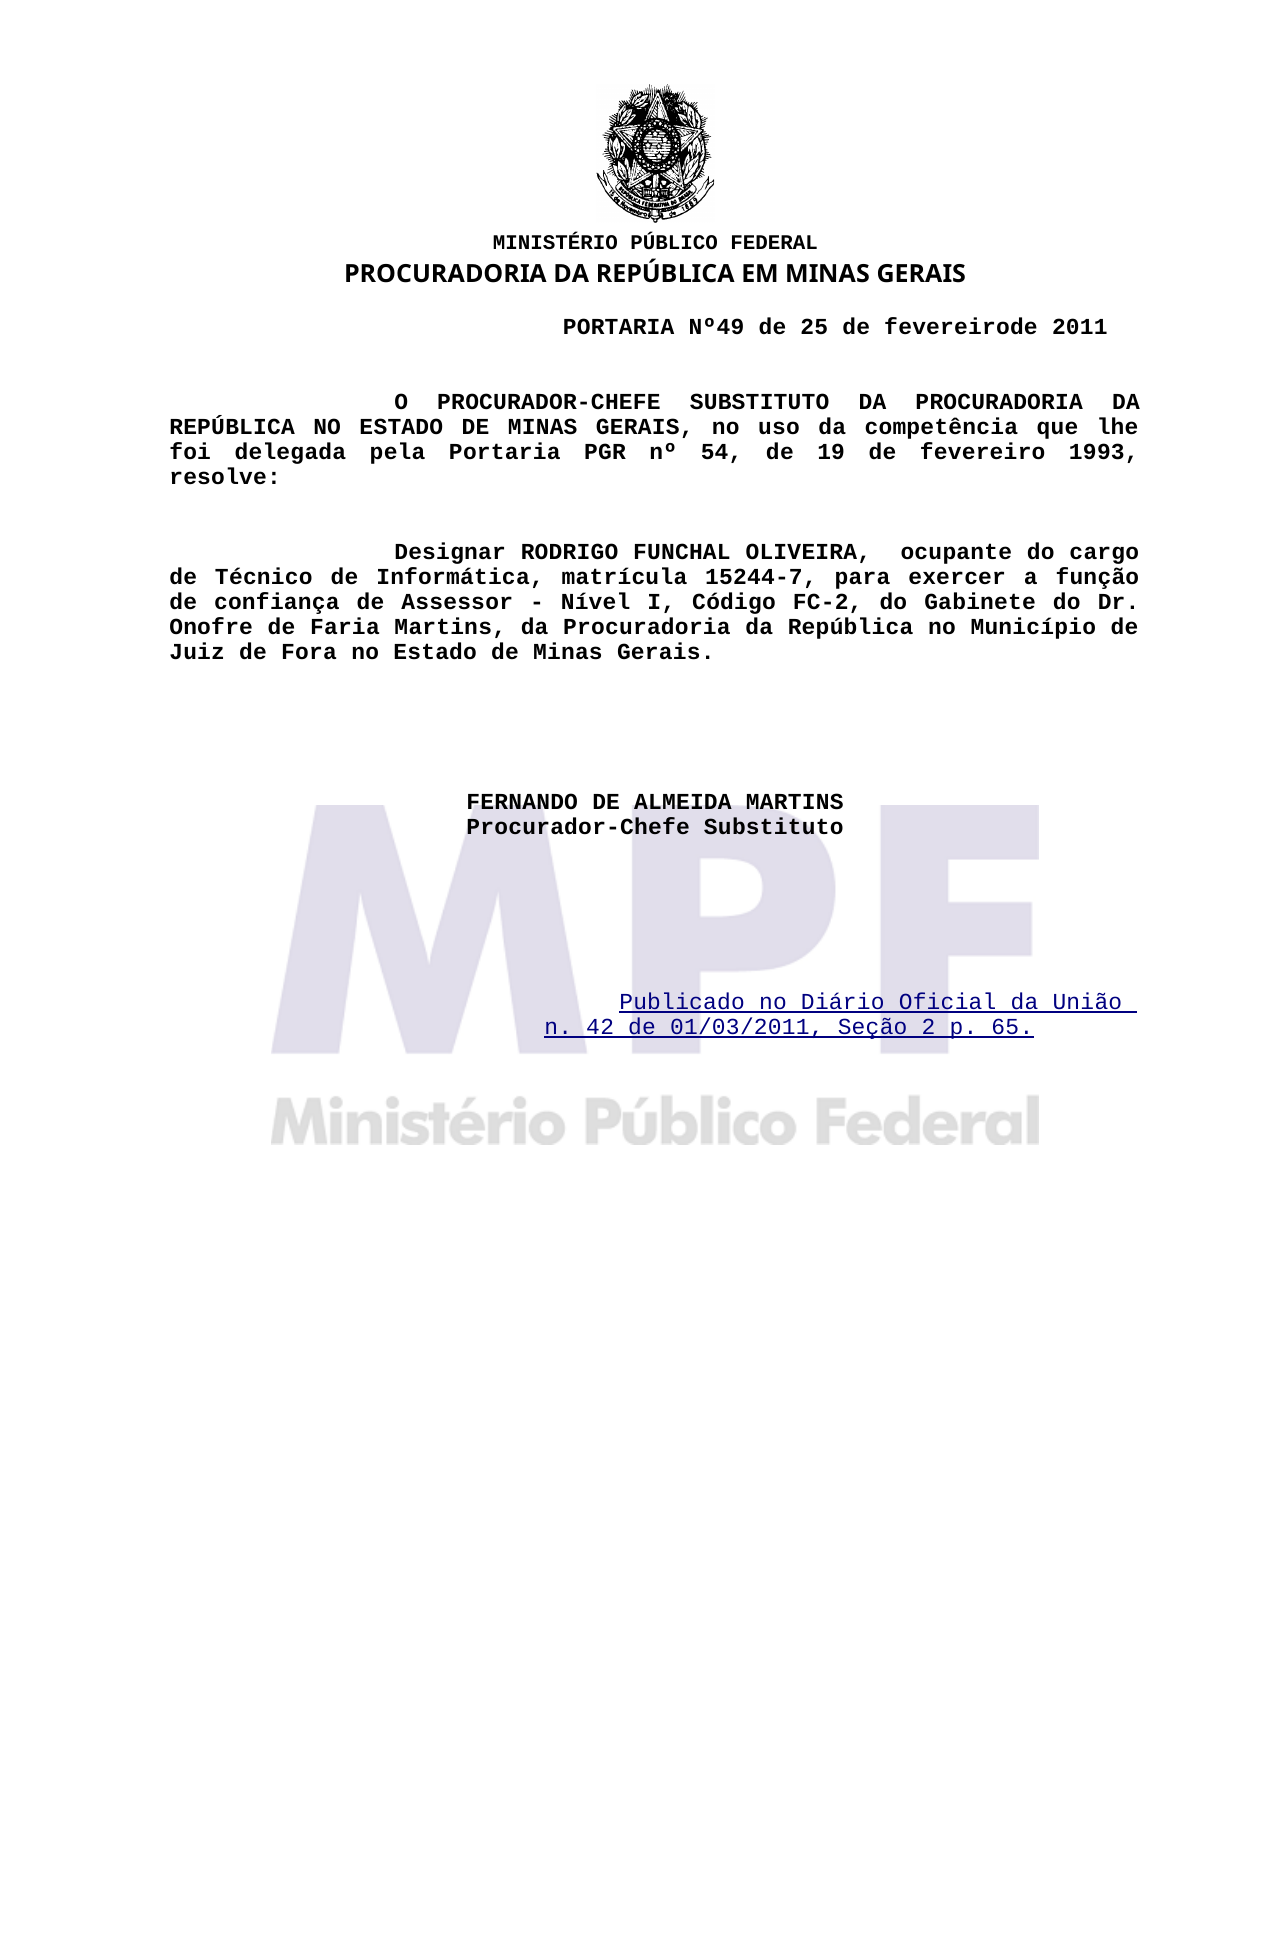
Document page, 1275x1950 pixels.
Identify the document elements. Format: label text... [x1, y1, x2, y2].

text O PROCURADOR-CHEFE SUBSTITUTO DA PROCURADORIA DA REPÚBLICA NO ESTADO DE MINAS GERAIS, no uso da competência que lhe foi delegada pela Portaria PGR nº 54, de 19 de fevereiro 1993, resolve: [169, 389, 1141, 489]
text Procurador-Chefe Substituto [169, 814, 1141, 839]
picture [596, 84, 715, 223]
text FERNANDO DE ALMEIDA MARTINS [169, 789, 1141, 814]
picture [271, 839, 1039, 1145]
text PORTARIA Nº49 de 25 de fevereirode 2011 [544, 314, 1141, 339]
text Publicado no Diário Oficial da União n. 42 de 01/03/2011, Seção 2 p. 65. [544, 989, 1141, 1039]
text Designar RODRIGO FUNCHAL OLIVEIRA, ocupante do cargo de Técnico de Informática, matrícula 15244-7, para exercer a função de confiança de Assessor - Nível I, Código FC-2, do Gabinete do Dr. Onofre de Faria Martins, da Procuradoria da República no Município de Juiz de Fora no Estado de Minas Gerais. [169, 539, 1141, 664]
